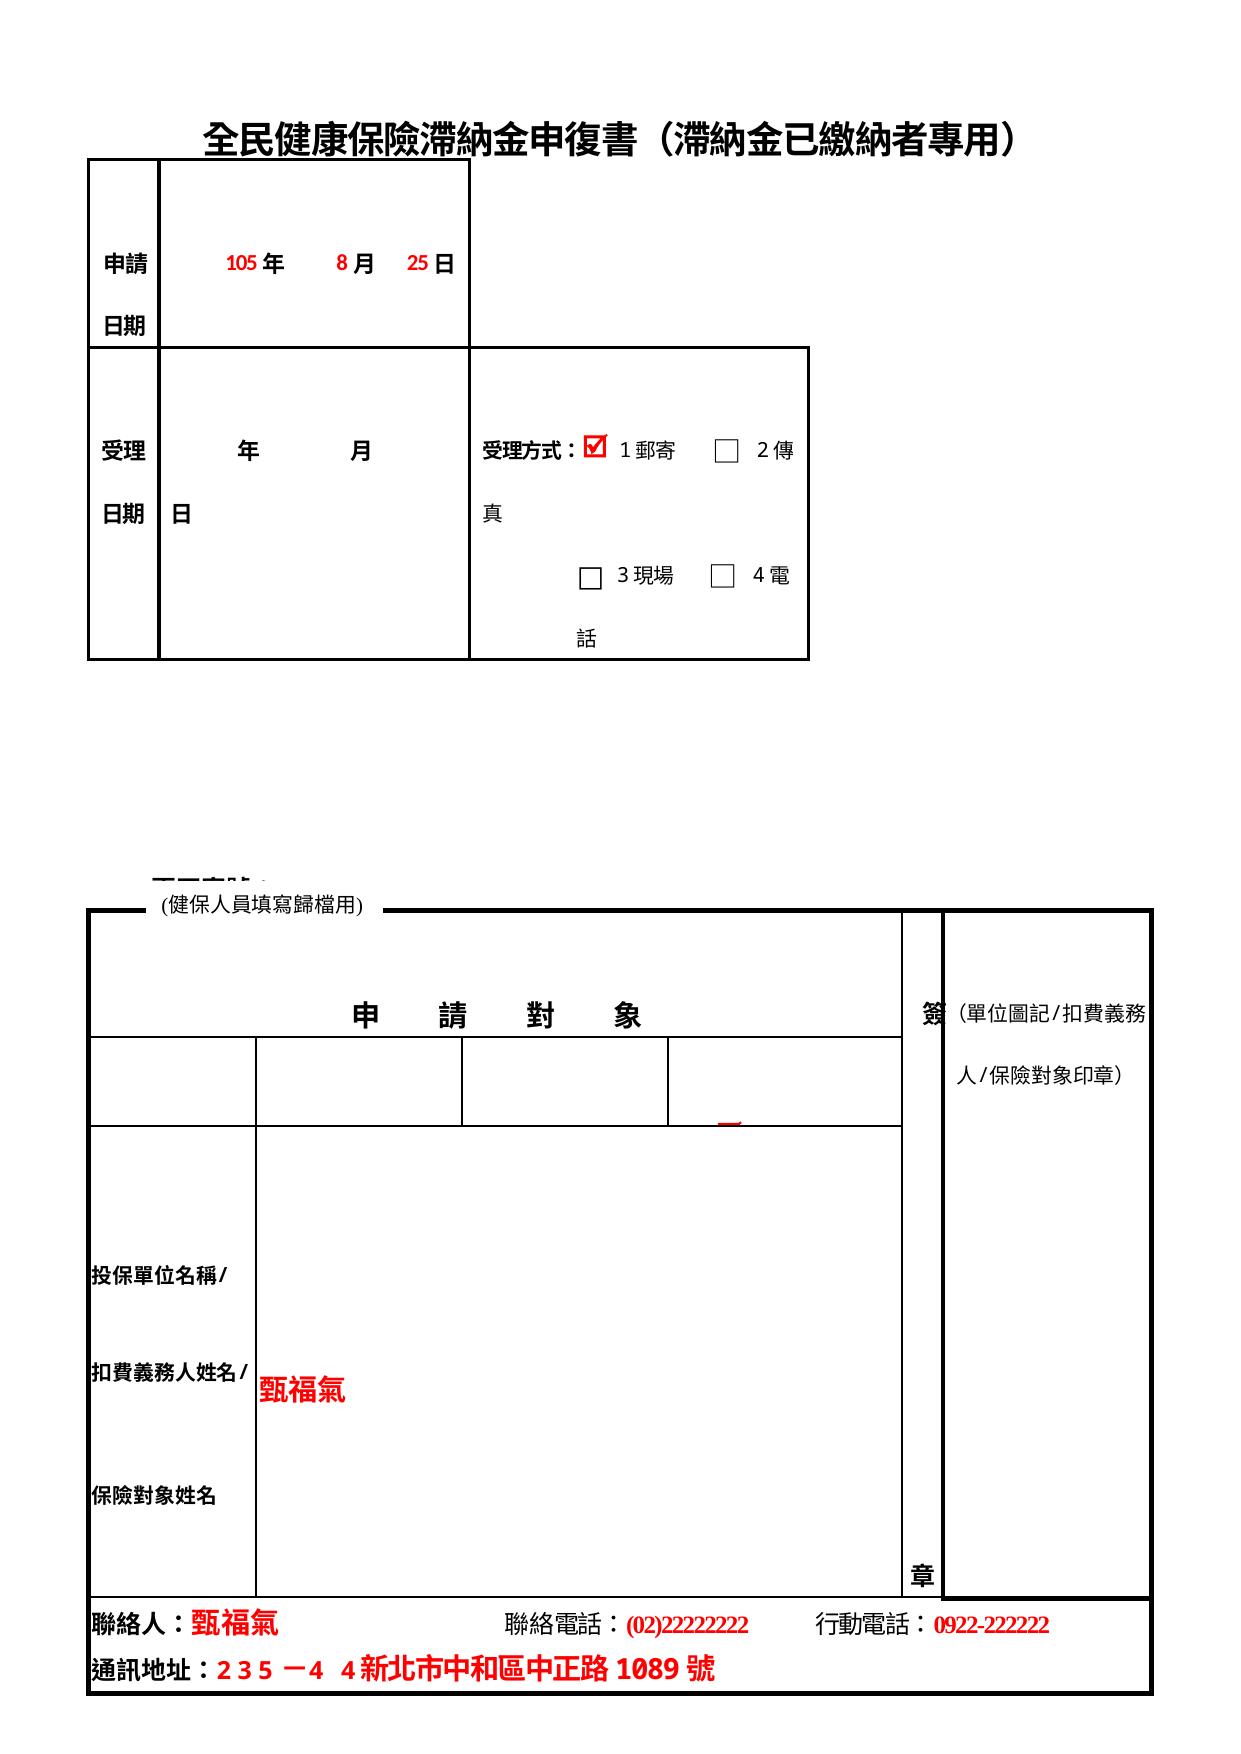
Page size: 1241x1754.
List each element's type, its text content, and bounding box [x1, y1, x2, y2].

table_header （單位圖記/扣費義務 人/保險對象印章） 甄福氣 [945, 913, 1149, 1125]
table_header [471, 158, 809, 346]
table_header 申請日期 [90, 161, 157, 346]
table_cell 受理日期 [90, 349, 157, 658]
table_cell  保險對象 證號: Z199999972 [669, 1038, 901, 1125]
table_header 105年 8 月 25 日 [161, 161, 468, 346]
table_cell 年 月 日 [161, 349, 468, 658]
text 更正案號： [109, 846, 1152, 924]
table_cell 甄福氣 [257, 1127, 901, 1596]
text 全民健康保險滯納金申復書（滯納金已繳納者專用） [89, 96, 1152, 158]
table_cell [945, 1125, 1149, 1596]
table_cell 投保單位名稱/ 扣費義務人姓名/ 保險對象姓名 [91, 1127, 255, 1596]
table_cell 受理方式： 1郵寄 □ 2傳真 □ 3現場 □ 4電話 [471, 349, 807, 658]
table_header 簽 [903, 913, 941, 1036]
table_cell 聯絡人：甄福氣 聯絡電話：(02)22222222 行動電話：0922-222222 通訊地址：2 3 5 －4 4新北市中和區中正路1089號 [91, 1598, 1149, 1691]
table_cell □ 投保單位 代號： [257, 1038, 461, 1125]
table_cell 對 象 別 [91, 1038, 255, 1125]
text (健保人員填寫歸檔用) [161, 888, 368, 917]
table_header 申 請 對 象 [91, 913, 901, 1036]
table_cell 章 [903, 1036, 941, 1596]
table_cell □ 扣費義務人 統編: [463, 1038, 667, 1125]
